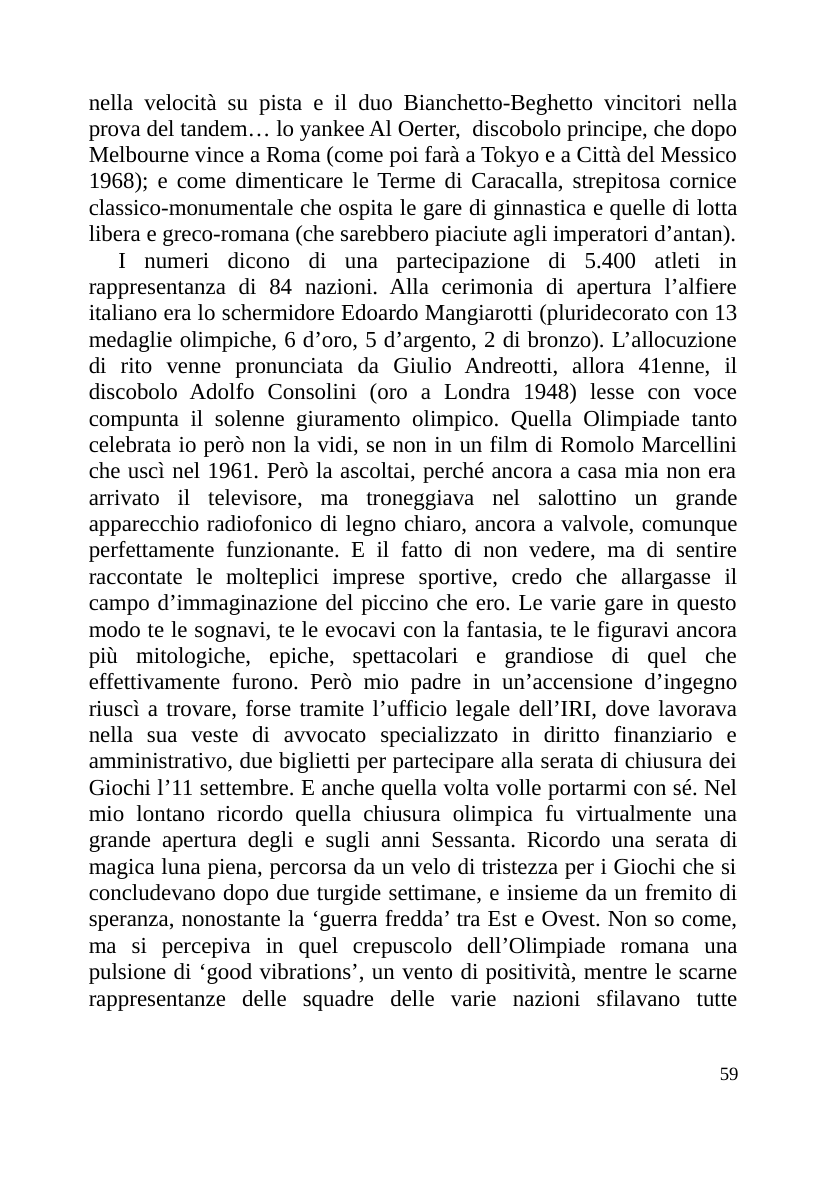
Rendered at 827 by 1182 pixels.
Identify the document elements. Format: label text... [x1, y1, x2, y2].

text nella velocità su pista e il duo Bianchetto-Beghetto vincitori nella prova del tandem… lo yankee Al Oerter, discobolo principe, che dopo Melbourne vince a Roma (come poi farà a Tokyo e a Città del Messico 1968); e come dimenticare le Terme di Caracalla, strepitosa cornice classico-monumentale che ospita le gare di ginnastica e quelle di lotta libera e greco-romana (che sarebbero piaciute agli imperatori d’antan). [88, 88, 738, 247]
text I numeri dicono di una partecipazione di 5.400 atleti in rappresentanza di 84 nazioni. Alla cerimonia di apertura l’alfiere italiano era lo schermidore Edoardo Mangiarotti (pluridecorato con 13 medaglie olimpiche, 6 d’oro, 5 d’argento, 2 di bronzo). L’allocuzione di rito venne pronunciata da Giulio Andreotti, allora 41enne, il discobolo Adolfo Consolini (oro a Londra 1948) lesse con voce compunta il solenne giuramento olimpico. Quella Olimpiade tanto celebrata io però non la vidi, se non in un film di Romolo Marcellini che uscì nel 1961. Però la ascoltai, perché ancora a casa mia non era arrivato il televisore, ma troneggiava nel salottino un grande apparecchio radiofonico di legno chiaro, ancora a valvole, comunque perfettamente funzionante. E il fatto di non vedere, ma di sentire raccontate le molteplici imprese sportive, credo che allargasse il campo d’immaginazione del piccino che ero. Le varie gare in questo modo te le sognavi, te le evocavi con la fantasia, te le figuravi ancora più mitologiche, epiche, spettacolari e grandiose di quel che effettivamente furono. Però mio padre in un’accensione d’ingegno riuscì a trovare, forse tramite l’ufficio legale dell’IRI, dove lavorava nella sua veste di avvocato specializzato in diritto finanziario e amministrativo, due biglietti per partecipare alla serata di chiusura dei Giochi l’11 settembre. E anche quella volta volle portarmi con sé. Nel mio lontano ricordo quella chiusura olimpica fu virtualmente una grande apertura degli e sugli anni Sessanta. Ricordo una serata di magica luna piena, percorsa da un velo di tristezza per i Giochi che si concludevano dopo due turgide settimane, e insieme da un fremito di speranza, nonostante la ‘guerra fredda’ tra Est e Ovest. Non so come, ma si percepiva in quel crepuscolo dell’Olimpiade romana una pulsione di ‘good vibrations’, un vento di positività, mentre le scarne rappresentanze delle squadre delle varie nazioni sfilavano tutte [88, 247, 738, 1011]
